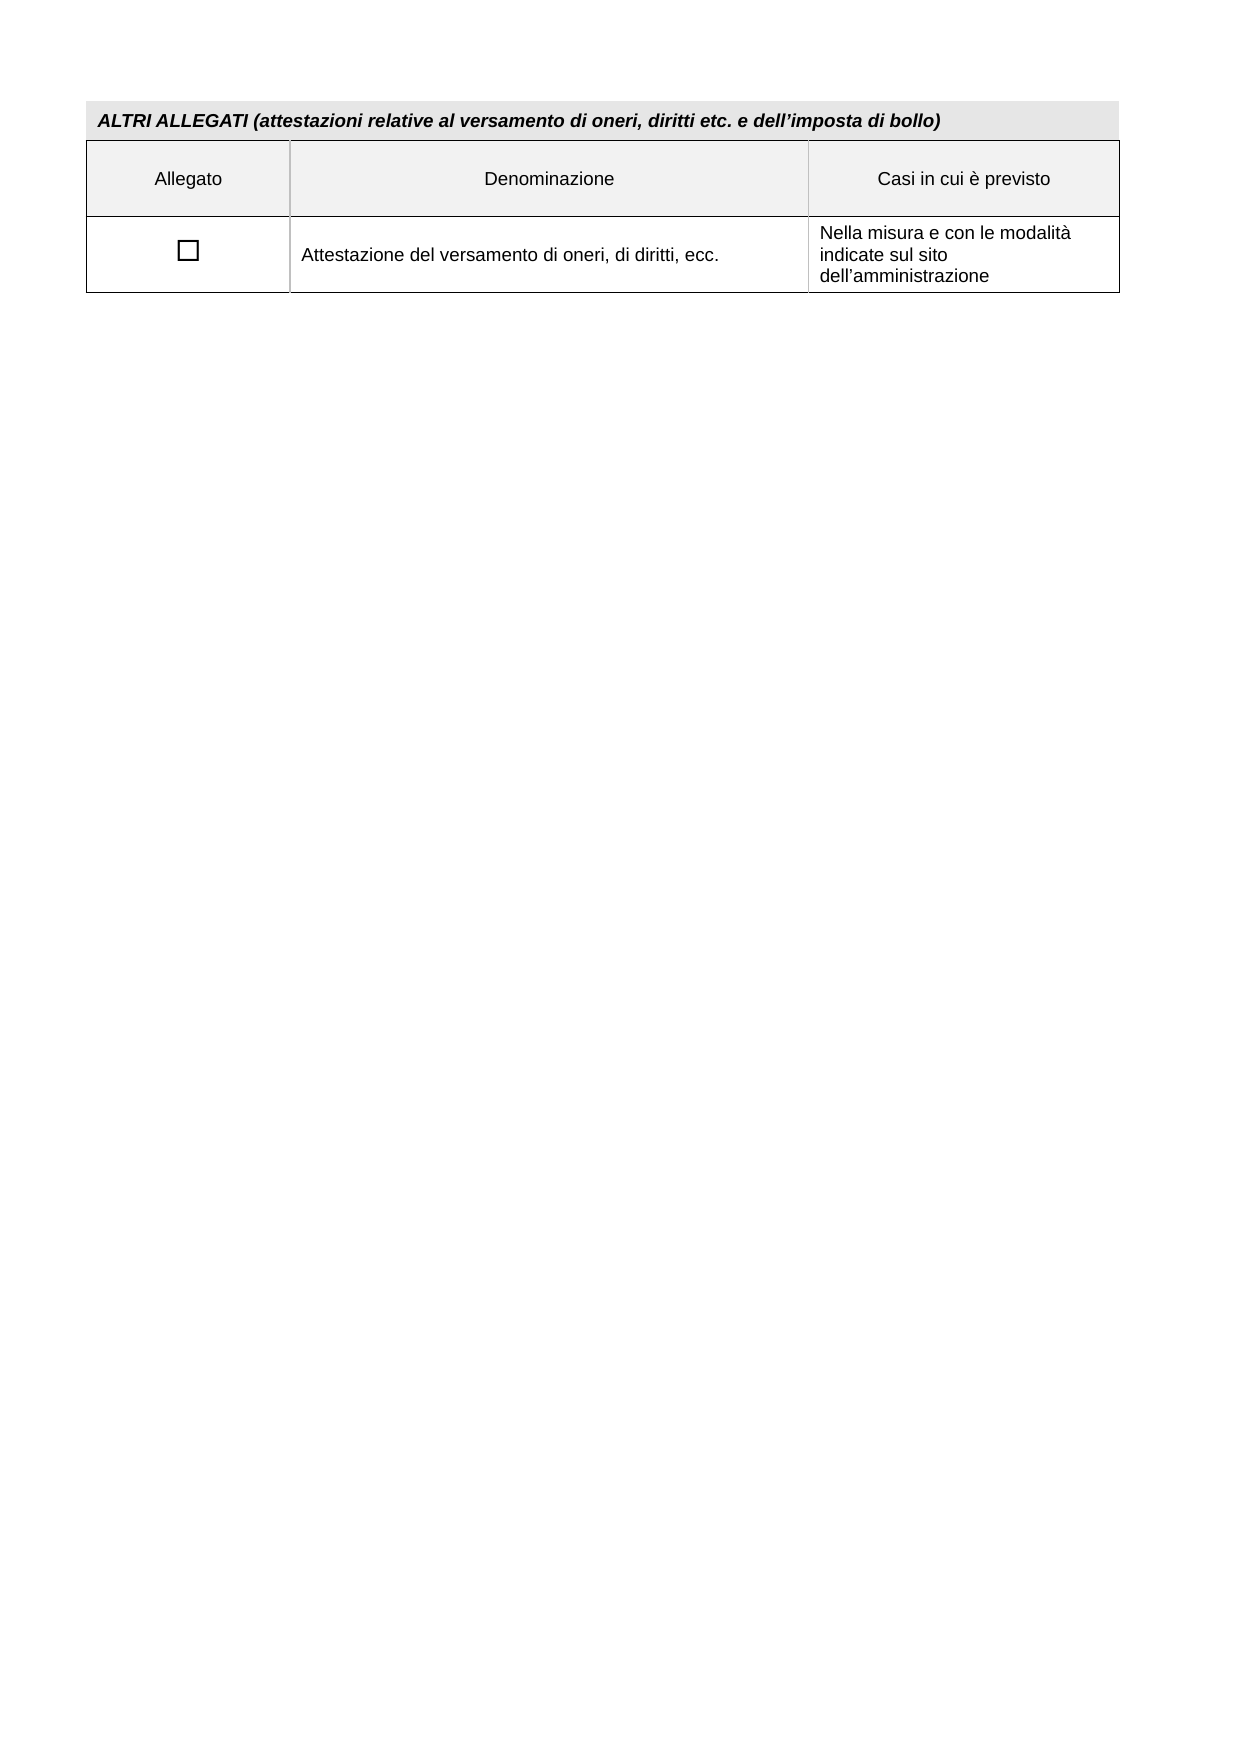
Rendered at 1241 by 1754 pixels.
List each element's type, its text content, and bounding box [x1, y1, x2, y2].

table_header ALTRI ALLEGATI (attestazioni relative al versamento di oneri, diritti etc. e dell’imposta di bollo) [86, 101, 1119, 140]
table_cell  [87, 217, 289, 292]
table_cell Attestazione del versamento di oneri, di diritti, ecc. [291, 217, 808, 292]
table_cell Nella misura e con le modalità indicate sul sito dell’amministrazione [809, 217, 1119, 292]
table_cell Denominazione [291, 141, 808, 216]
table_cell Casi in cui è previsto [809, 141, 1119, 216]
table_cell Allegato [87, 141, 289, 216]
